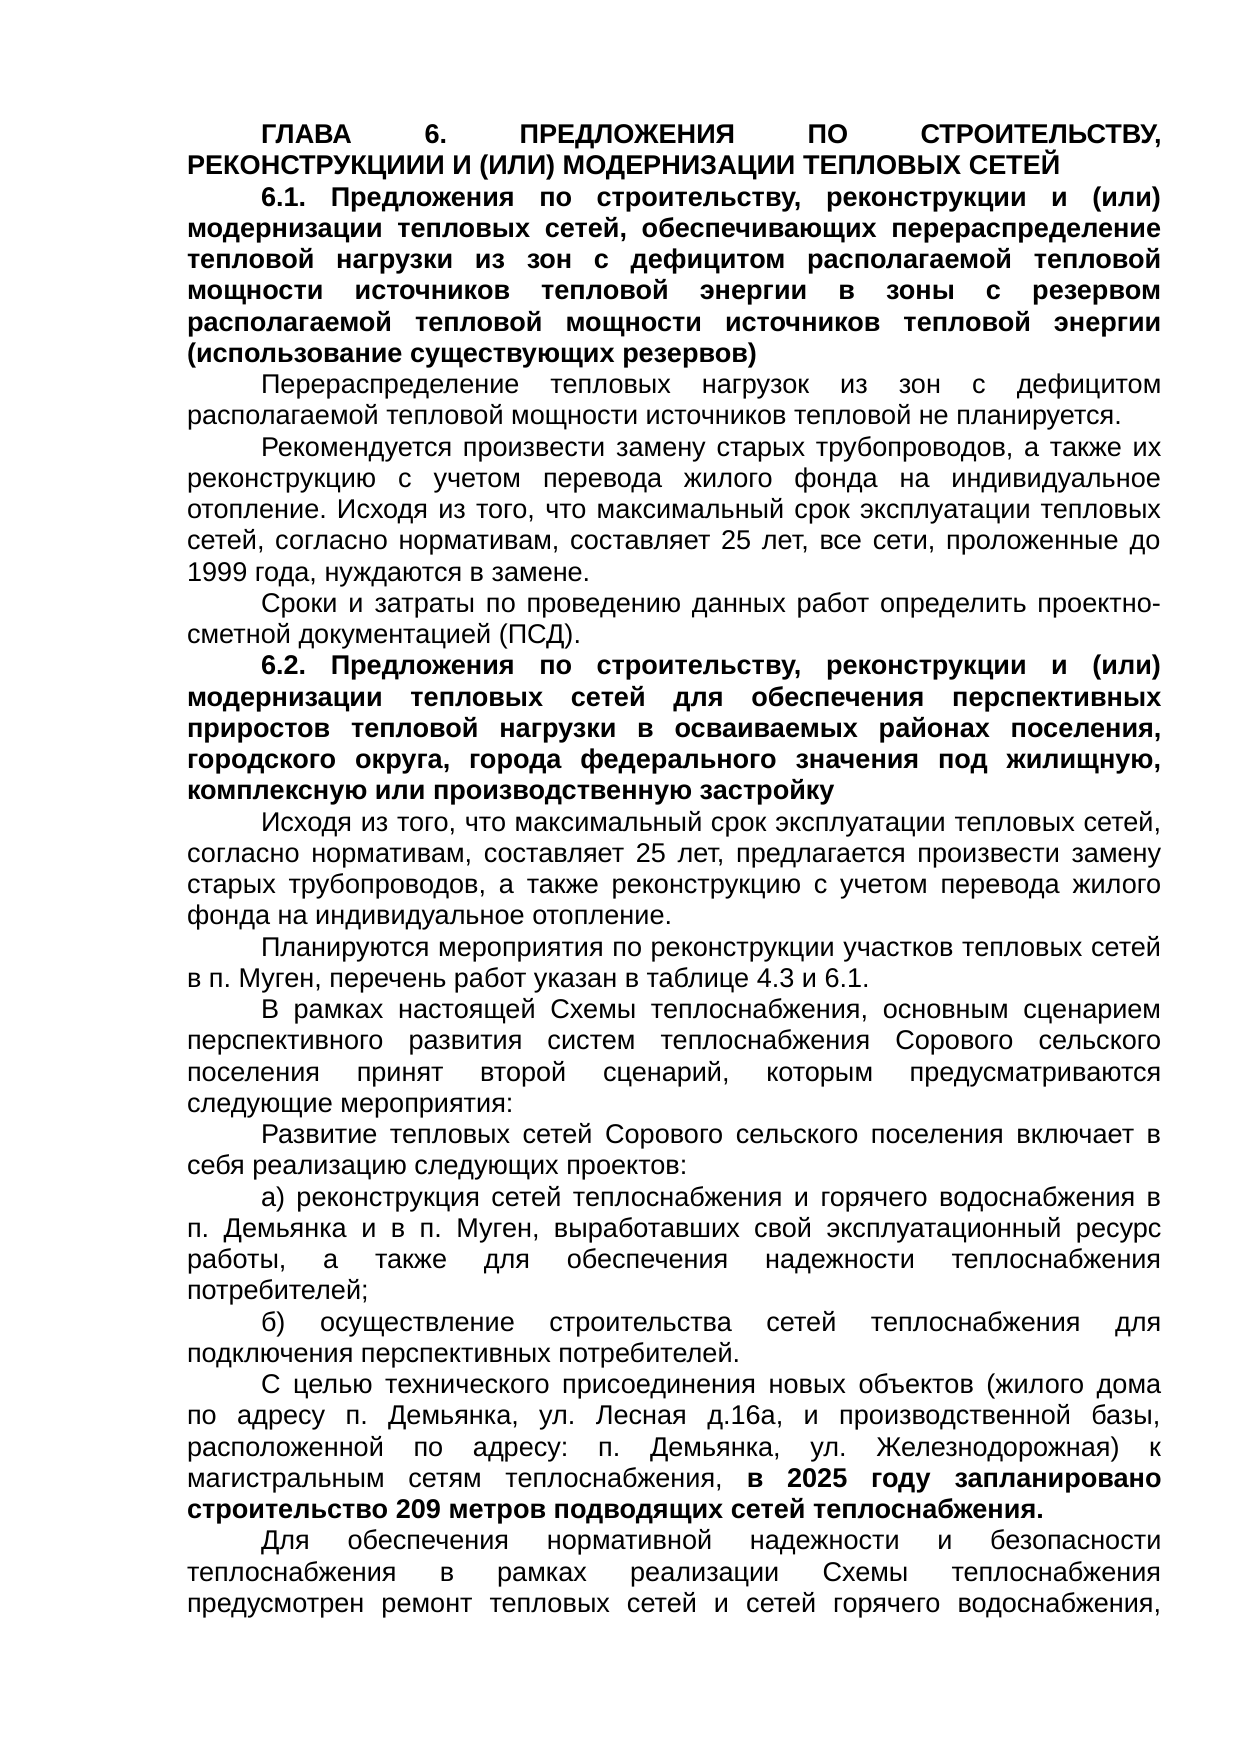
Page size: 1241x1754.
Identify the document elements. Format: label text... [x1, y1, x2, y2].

text Исходя из того, что максимальный срок эксплуатации тепловых сетей, согласно нормативам, составляет 25 лет, предлагается произвести замену старых трубопроводов, а также реконструкцию с учетом перевода жилого фонда на индивидуальное отопление. [187, 806, 1162, 931]
subtitle 6.2. Предложения по строительству, реконструкции и (или) модернизации тепловых сетей для обеспечения перспективных приростов тепловой нагрузки в осваиваемых районах поселения, городского округа, города федерального значения под жилищную, комплексную или производственную застройку [187, 649, 1162, 806]
subtitle а) реконструкция сетей теплоснабжения и горячего водоснабжения в п. Демьянка и в п. Муген, выработавших свой эксплуатационный ресурс работы, а также для обеспечения надежности теплоснабжения потребителей; [187, 1181, 1162, 1306]
subtitle 6.1. Предложения по строительству, реконструкции и (или) модернизации тепловых сетей, обеспечивающих перераспределение тепловой нагрузки из зон с дефицитом располагаемой тепловой мощности источников тепловой энергии в зоны с резервом располагаемой тепловой мощности источников тепловой энергии (использование существующих резервов) [187, 181, 1162, 368]
text Для обеспечения нормативной надежности и безопасности теплоснабжения в рамках реализации Схемы теплоснабжения предусмотрен ремонт тепловых сетей и сетей горячего водоснабжения, [187, 1524, 1162, 1618]
text Рекомендуется произвести замену старых трубопроводов, а также их реконструкцию с учетом перевода жилого фонда на индивидуальное отопление. Исходя из того, что максимальный срок эксплуатации тепловых сетей, согласно нормативам, составляет 25 лет, все сети, проложенные до 1999 года, нуждаются в замене. [187, 431, 1162, 587]
subtitle В рамках настоящей Схемы теплоснабжения, основным сценарием перспективного развития систем теплоснабжения Сорового сельского поселения принят второй сценарий, которым предусматриваются следующие мероприятия: [187, 993, 1162, 1118]
subtitle Развитие тепловых сетей Сорового сельского поселения включает в себя реализацию следующих проектов: [187, 1118, 1162, 1181]
subtitle ГЛАВА 6. ПРЕДЛОЖЕНИЯ ПО СТРОИТЕЛЬСТВУ, РЕКОНСТРУКЦИИИ И (ИЛИ) МОДЕРНИЗАЦИИ ТЕПЛОВЫХ СЕТЕЙ [187, 118, 1162, 181]
text Сроки и затраты по проведению данных работ определить проектно-сметной документацией (ПСД). [187, 587, 1162, 649]
text Планируются мероприятия по реконструкции участков тепловых сетей в п. Муген, перечень работ указан в таблице 4.3 и 6.1. [187, 931, 1162, 993]
text Перераспределение тепловых нагрузок из зон с дефицитом располагаемой тепловой мощности источников тепловой не планируется. [187, 368, 1162, 431]
text С целью технического присоединения новых объектов (жилого дома по адресу п. Демьянка, ул. Лесная д.16а, и производственной базы, расположенной по адресу: п. Демьянка, ул. Железнодорожная) к магистральным сетям теплоснабжения, в 2025 году запланировано строительство 209 метров подводящих сетей теплоснабжения. [187, 1368, 1162, 1524]
subtitle б) осуществление строительства сетей теплоснабжения для подключения перспективных потребителей. [187, 1306, 1162, 1368]
